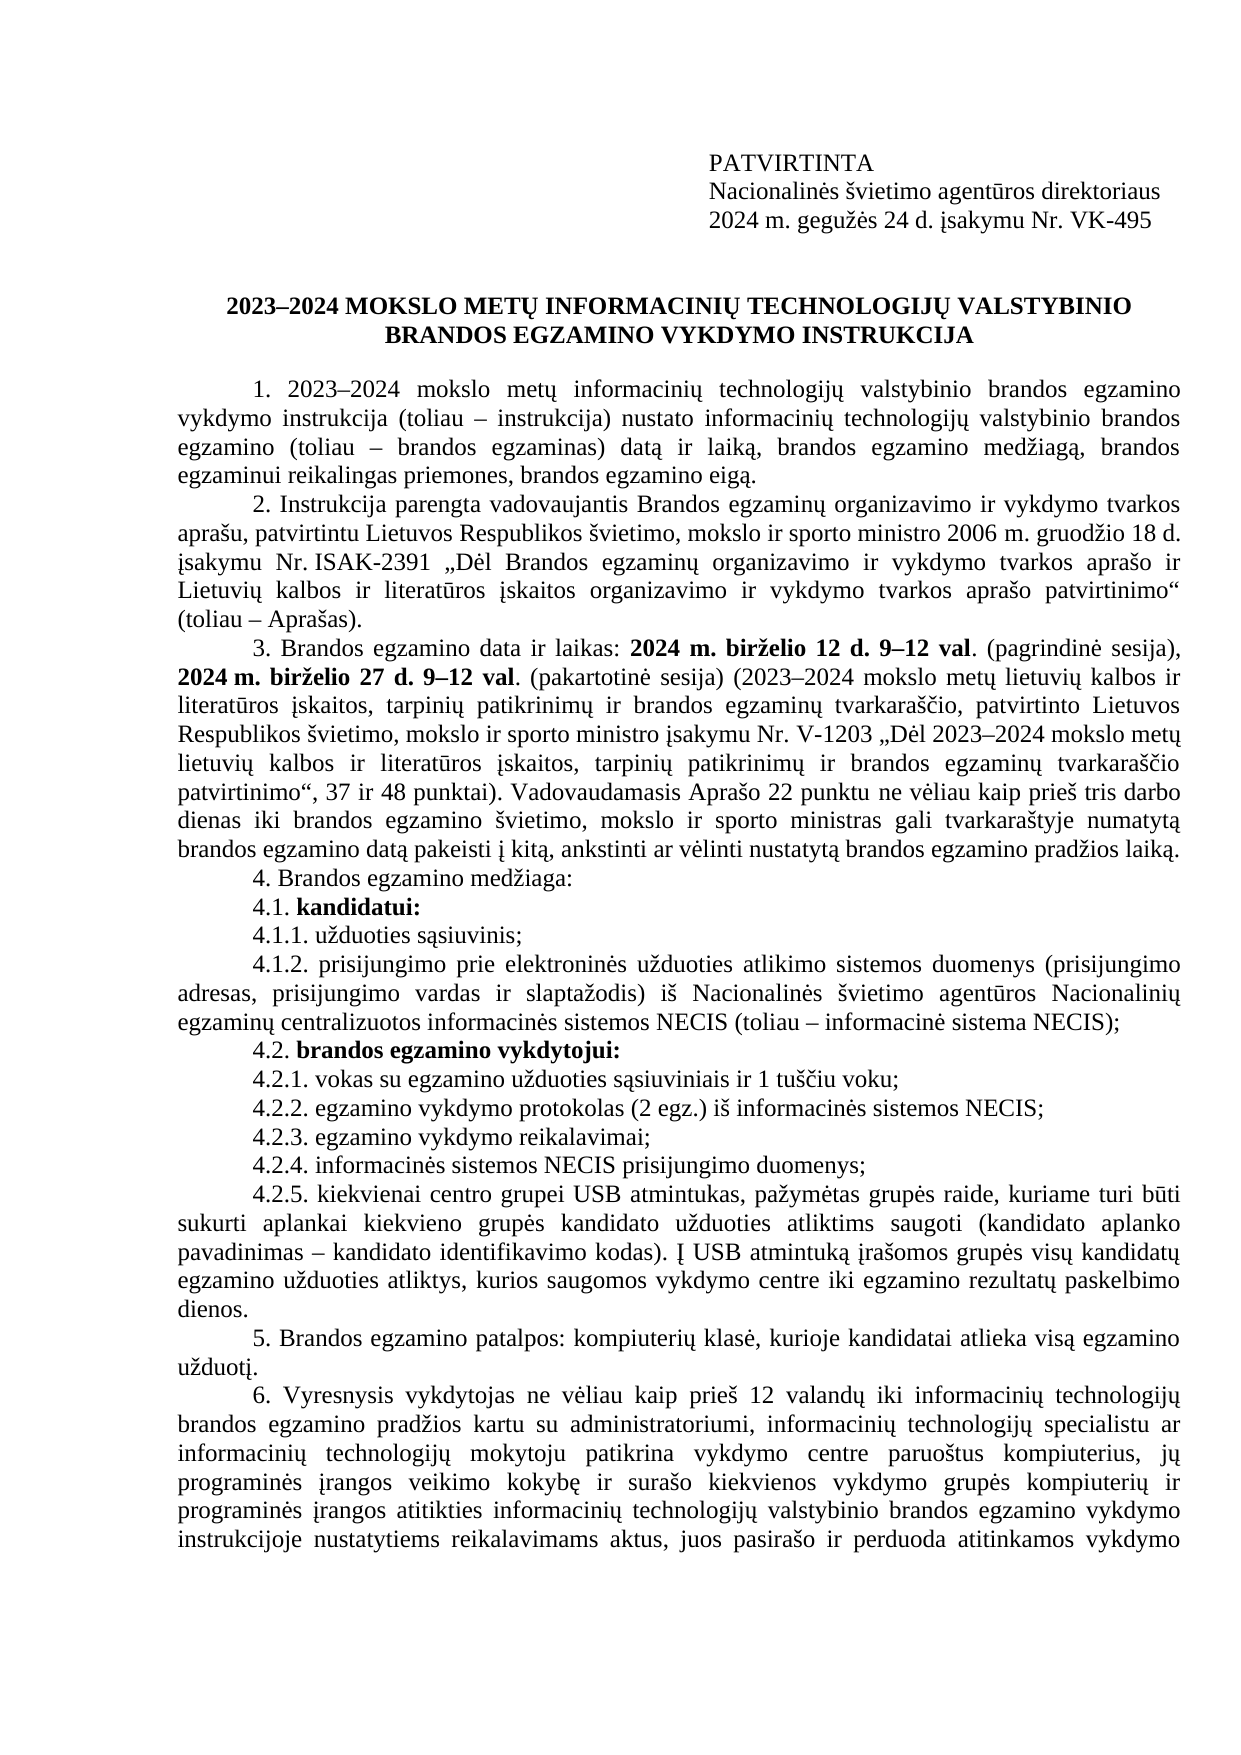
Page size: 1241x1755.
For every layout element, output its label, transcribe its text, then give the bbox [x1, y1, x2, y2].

text 2023–2024 MOKSLO METŲ INFORMACINIŲ TECHNOLOGIJŲ VALSTYBINIO BRANDOS EGZAMINO VYKDYMO INSTRUKCIJA [177, 291, 1181, 349]
text 4.2. brandos egzamino vykdytojui: [177, 1036, 1181, 1064]
text 5. Brandos egzamino patalpos: kompiuterių klasė, kurioje kandidatai atlieka visą egzamino užduotį. [177, 1323, 1181, 1381]
text 4.2.4. informacinės sistemos NECIS prisijungimo duomenys; [177, 1151, 1181, 1179]
text 3. Brandos egzamino data ir laikas: 2024 m. birželio 12 d. 9–12 val. (pagrindinė sesija), 2024 m. birželio 27 d. 9–12 val. (pakartotinė sesija) (2023–2024 mokslo metų lietuvių kalbos ir literatūros įskaitos, tarpinių patikrinimų ir brandos egzaminų tvarkaraščio, patvirtinto Lietuvos Respublikos švietimo, mokslo ir sporto ministro įsakymu Nr. V-1203 „Dėl 2023–2024 mokslo metų lietuvių kalbos ir literatūros įskaitos, tarpinių patikrinimų ir brandos egzaminų tvarkaraščio patvirtinimo“, 37 ir 48 punktai). Vadovaudamasis Aprašo 22 punktu ne vėliau kaip prieš tris darbo dienas iki brandos egzamino švietimo, mokslo ir sporto ministras gali tvarkaraštyje numatytą brandos egzamino datą pakeisti į kitą, ankstinti ar vėlinti nustatytą brandos egzamino pradžios laiką. [177, 633, 1181, 863]
text PATVIRTINTA [709, 148, 1181, 176]
text 4. Brandos egzamino medžiaga: [177, 863, 1181, 892]
text Nacionalinės švietimo agentūros direktoriaus [709, 176, 1181, 205]
text 1. 2023–2024 mokslo metų informacinių technologijų valstybinio brandos egzamino vykdymo instrukcija (toliau – instrukcija) nustato informacinių technologijų valstybinio brandos egzamino (toliau – brandos egzaminas) datą ir laiką, brandos egzamino medžiagą, brandos egzaminui reikalingas priemones, brandos egzamino eigą. [177, 374, 1181, 489]
text 2024 m. gegužės 24 d. įsakymu Nr. VK-495 [709, 205, 1181, 234]
text 4.2.5. kiekvienai centro grupei USB atmintukas, pažymėtas grupės raide, kuriame turi būti sukurti aplankai kiekvieno grupės kandidato užduoties atliktims saugoti (kandidato aplanko pavadinimas – kandidato identifikavimo kodas). Į USB atmintuką įrašomos grupės visų kandidatų egzamino užduoties atliktys, kurios saugomos vykdymo centre iki egzamino rezultatų paskelbimo dienos. [177, 1179, 1181, 1323]
text 4.1.2. prisijungimo prie elektroninės užduoties atlikimo sistemos duomenys (prisijungimo adresas, prisijungimo vardas ir slaptažodis) iš Nacionalinės švietimo agentūros Nacionalinių egzaminų centralizuotos informacinės sistemos NECIS (toliau – informacinė sistema NECIS); [177, 949, 1181, 1036]
text 4.2.1. vokas su egzamino užduoties sąsiuviniais ir 1 tuščiu voku; [177, 1064, 1181, 1093]
text 4.2.3. egzamino vykdymo reikalavimai; [177, 1122, 1181, 1151]
text 4.2.2. egzamino vykdymo protokolas (2 egz.) iš informacinės sistemos NECIS; [177, 1093, 1181, 1122]
text 2. Instrukcija parengta vadovaujantis Brandos egzaminų organizavimo ir vykdymo tvarkos aprašu, patvirtintu Lietuvos Respublikos švietimo, mokslo ir sporto ministro 2006 m. gruodžio 18 d. įsakymu Nr. ISAK-2391 „Dėl Brandos egzaminų organizavimo ir vykdymo tvarkos aprašo ir Lietuvių kalbos ir literatūros įskaitos organizavimo ir vykdymo tvarkos aprašo patvirtinimo“ (toliau – Aprašas). [177, 489, 1181, 633]
text 6. Vyresnysis vykdytojas ne vėliau kaip prieš 12 valandų iki informacinių technologijų brandos egzamino pradžios kartu su administratoriumi, informacinių technologijų specialistu ar informacinių technologijų mokytoju patikrina vykdymo centre paruoštus kompiuterius, jų programinės įrangos veikimo kokybę ir surašo kiekvienos vykdymo grupės kompiuterių ir programinės įrangos atitikties informacinių technologijų valstybinio brandos egzamino vykdymo instrukcijoje nustatytiems reikalavimams aktus, juos pasirašo ir perduoda atitinkamos vykdymo [177, 1381, 1181, 1553]
text 4.1.1. užduoties sąsiuvinis; [177, 921, 1181, 949]
text 4.1. kandidatui: [177, 892, 1181, 921]
